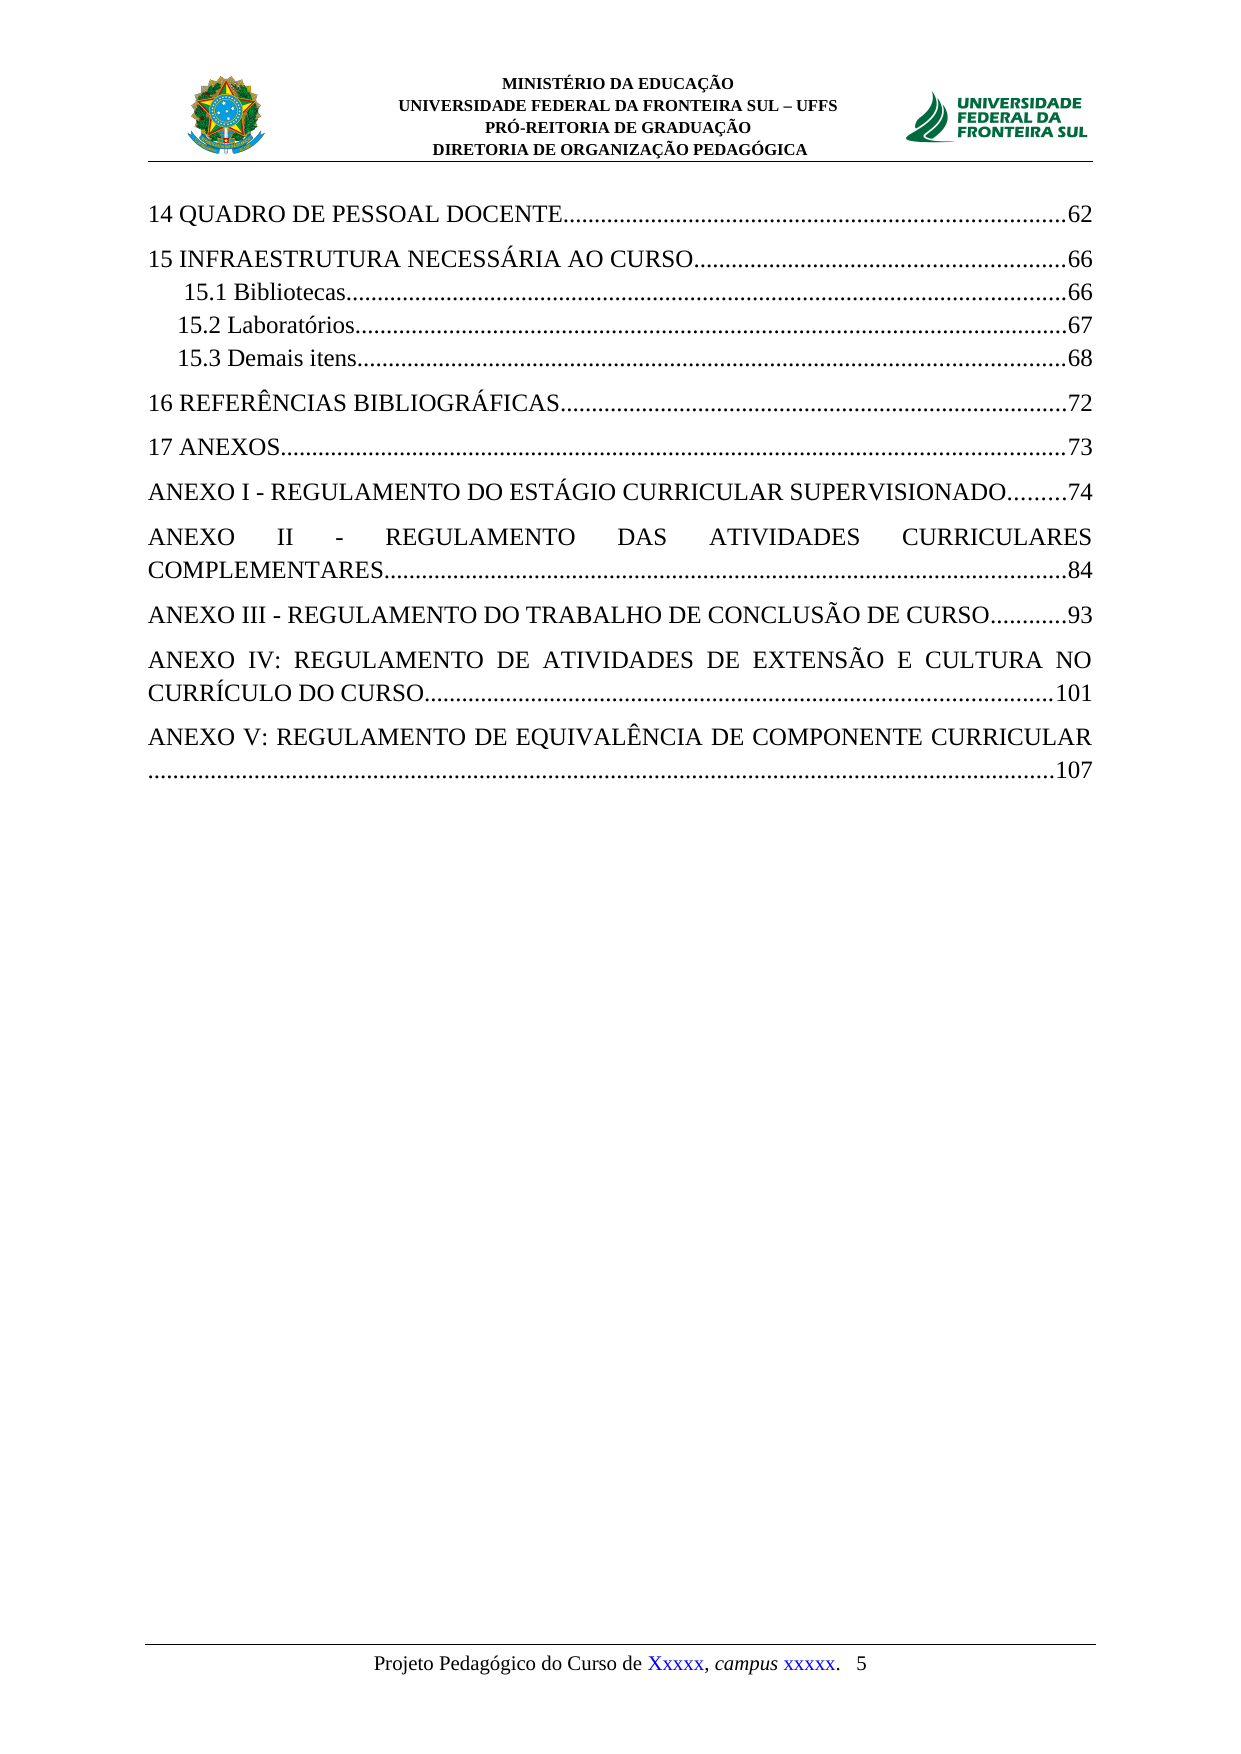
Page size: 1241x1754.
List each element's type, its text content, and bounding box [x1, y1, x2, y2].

text ANEXO V: REGULAMENTO DE EQUIVALÊNCIA DE COMPONENTE CURRICULAR 107 [148, 722, 1093, 784]
text ANEXO I - REGULAMENTO DO ESTÁGIO CURRICULAR SUPERVISIONADO 74 [148, 477, 1093, 506]
text ANEXO IV: REGULAMENTO DE ATIVIDADES DE EXTENSÃO E CULTURA NO CURRÍCULO DO CURSO 101 [148, 645, 1093, 706]
text ​ 15.1 Bibliotecas 66 [177, 277, 1093, 306]
text 15.2 Laboratórios 67 [177, 310, 1093, 339]
text 17 ANEXOS 73 [148, 432, 1093, 461]
text 15.3 Demais itens 68 [177, 343, 1093, 372]
picture [187, 76, 265, 154]
text 16 REFERÊNCIAS BIBLIOGRÁFICAS 72 [148, 388, 1093, 416]
text 14 QUADRO DE PESSOAL DOCENTE 62 [148, 199, 1093, 228]
text 15 INFRAESTRUTURA NECESSÁRIA AO CURSO 66 [148, 244, 1093, 273]
picture [903, 90, 1090, 146]
text ANEXO II - REGULAMENTO DAS ATIVIDADES CURRICULARES COMPLEMENTARES 84 [148, 522, 1093, 584]
text ANEXO III - REGULAMENTO DO TRABALHO DE CONCLUSÃO DE CURSO 93 [148, 600, 1093, 629]
